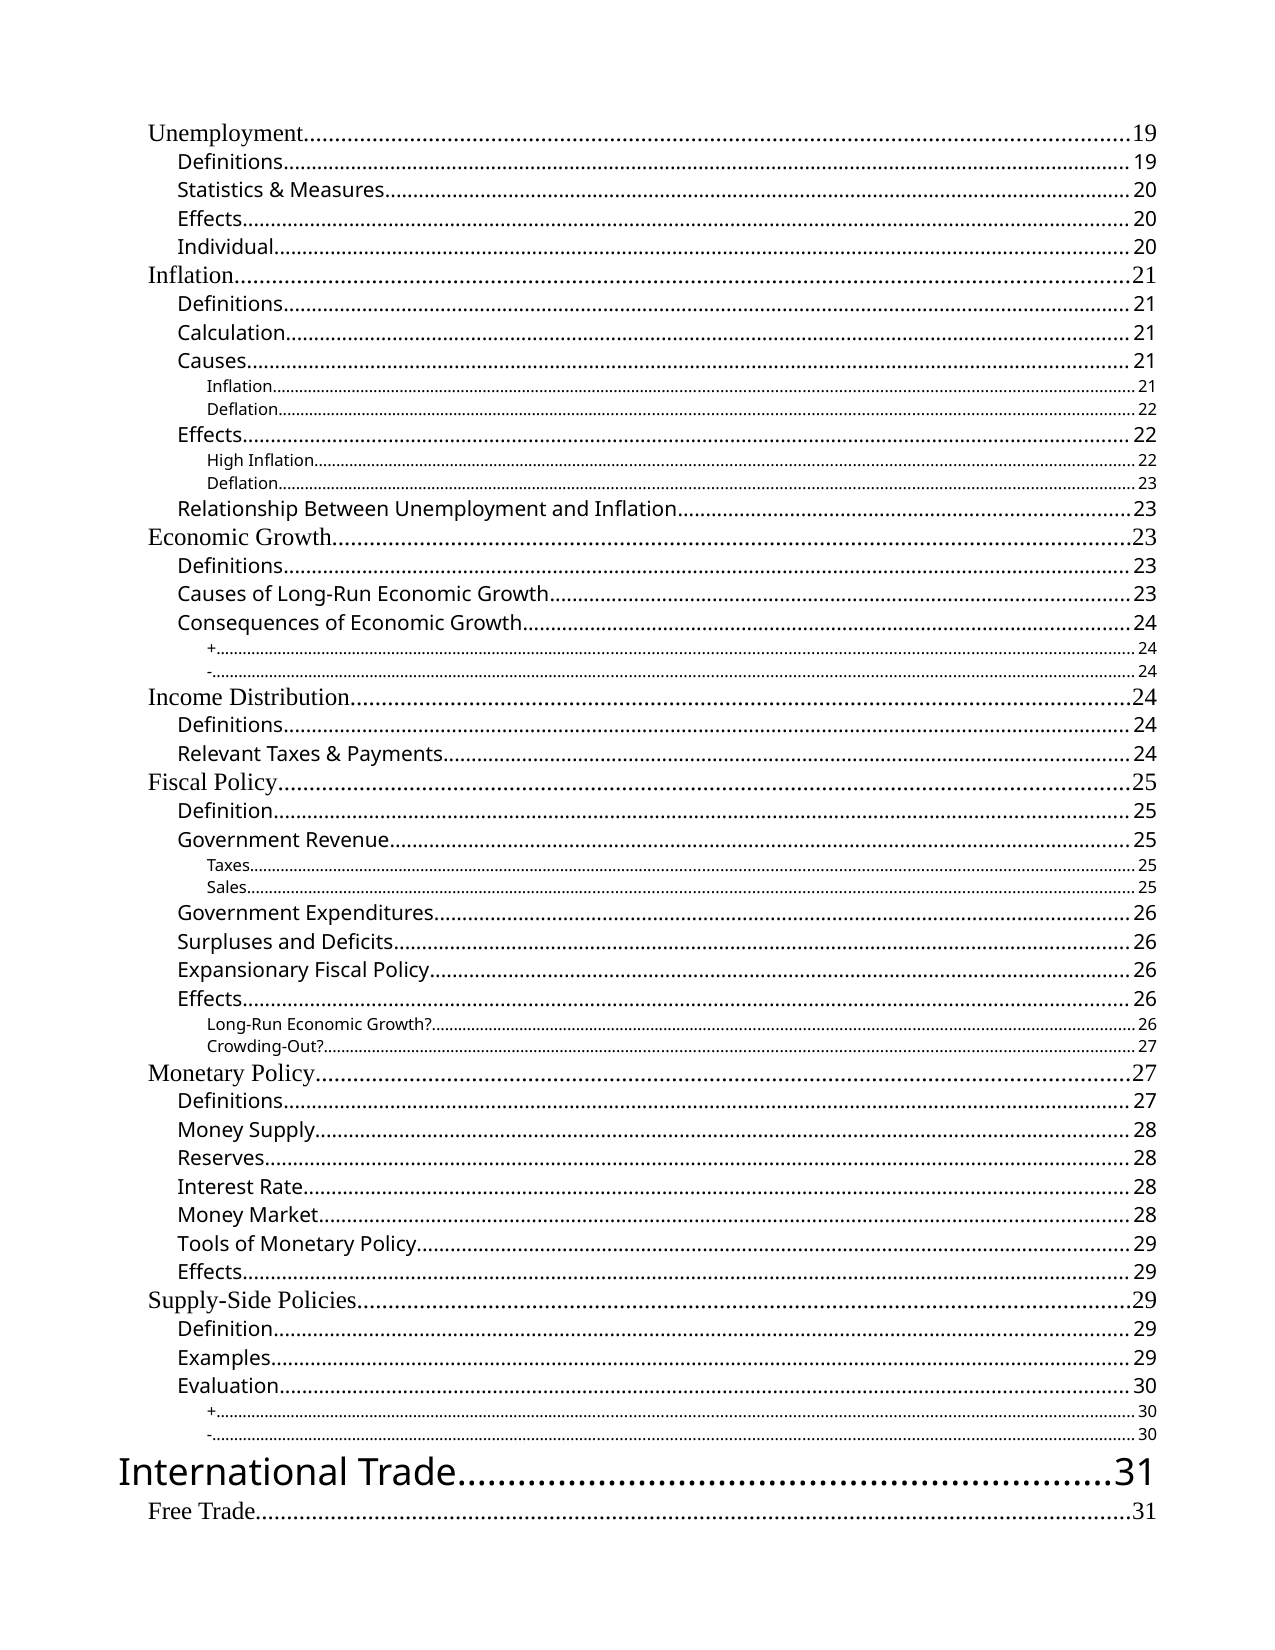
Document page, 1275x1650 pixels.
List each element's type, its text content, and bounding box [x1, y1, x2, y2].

text Effects 20 [177, 204, 1157, 232]
text Definition 25 [177, 796, 1157, 825]
text Definition 29 [177, 1314, 1157, 1343]
text Causes 21 [177, 346, 1157, 375]
text - 30 [207, 1422, 1157, 1445]
text Fiscal Policy 25 [148, 767, 1157, 796]
text Relevant Taxes & Payments 24 [177, 739, 1157, 767]
text Definitions 27 [177, 1086, 1157, 1115]
text Income Distribution 24 [148, 682, 1157, 711]
text Inflation 21 [207, 375, 1157, 397]
text Evaluation 30 [177, 1371, 1157, 1399]
text + 24 [207, 636, 1157, 659]
text Calculation 21 [177, 318, 1157, 346]
text Free Trade 31 [148, 1496, 1157, 1525]
text Sales 25 [207, 876, 1157, 898]
text Interest Rate 28 [177, 1172, 1157, 1200]
text Surpluses and Deficits 26 [177, 927, 1157, 955]
text Economic Growth 23 [148, 522, 1157, 551]
text Tools of Monetary Policy 29 [177, 1229, 1157, 1257]
text Examples 29 [177, 1343, 1157, 1371]
text Definitions 23 [177, 551, 1157, 579]
text Deflation 23 [207, 471, 1157, 494]
text Deflation 22 [207, 397, 1157, 420]
text Statistics & Measures 20 [177, 175, 1157, 204]
text Inflation 21 [148, 261, 1157, 289]
text High Inflation 22 [207, 448, 1157, 471]
text - 24 [207, 659, 1157, 682]
text Money Market 28 [177, 1200, 1157, 1229]
text Definitions 24 [177, 711, 1157, 739]
text Government Revenue 25 [177, 825, 1157, 853]
text Effects 26 [177, 984, 1157, 1012]
text Money Supply 28 [177, 1115, 1157, 1143]
text + 30 [207, 1399, 1157, 1422]
text Monetary Policy 27 [148, 1058, 1157, 1086]
text Effects 22 [177, 420, 1157, 448]
text Taxes 25 [207, 853, 1157, 876]
text Reserves 28 [177, 1143, 1157, 1172]
text Government Expenditures 26 [177, 898, 1157, 927]
text Relationship Between Unemployment and Inflation 23 [177, 494, 1157, 522]
text Long-Run Economic Growth? 26 [207, 1012, 1157, 1035]
text International Trade 31 [118, 1445, 1157, 1496]
text Individual 20 [177, 232, 1157, 261]
text Consequences of Economic Growth 24 [177, 608, 1157, 636]
text Unemployment 19 [148, 118, 1157, 147]
text Crowding-Out? 27 [207, 1035, 1157, 1058]
text Supply-Side Policies 29 [148, 1286, 1157, 1314]
text Causes of Long-Run Economic Growth 23 [177, 579, 1157, 608]
text Definitions 21 [177, 289, 1157, 318]
text Definitions 19 [177, 147, 1157, 175]
text Effects 29 [177, 1257, 1157, 1286]
text Expansionary Fiscal Policy 26 [177, 955, 1157, 984]
